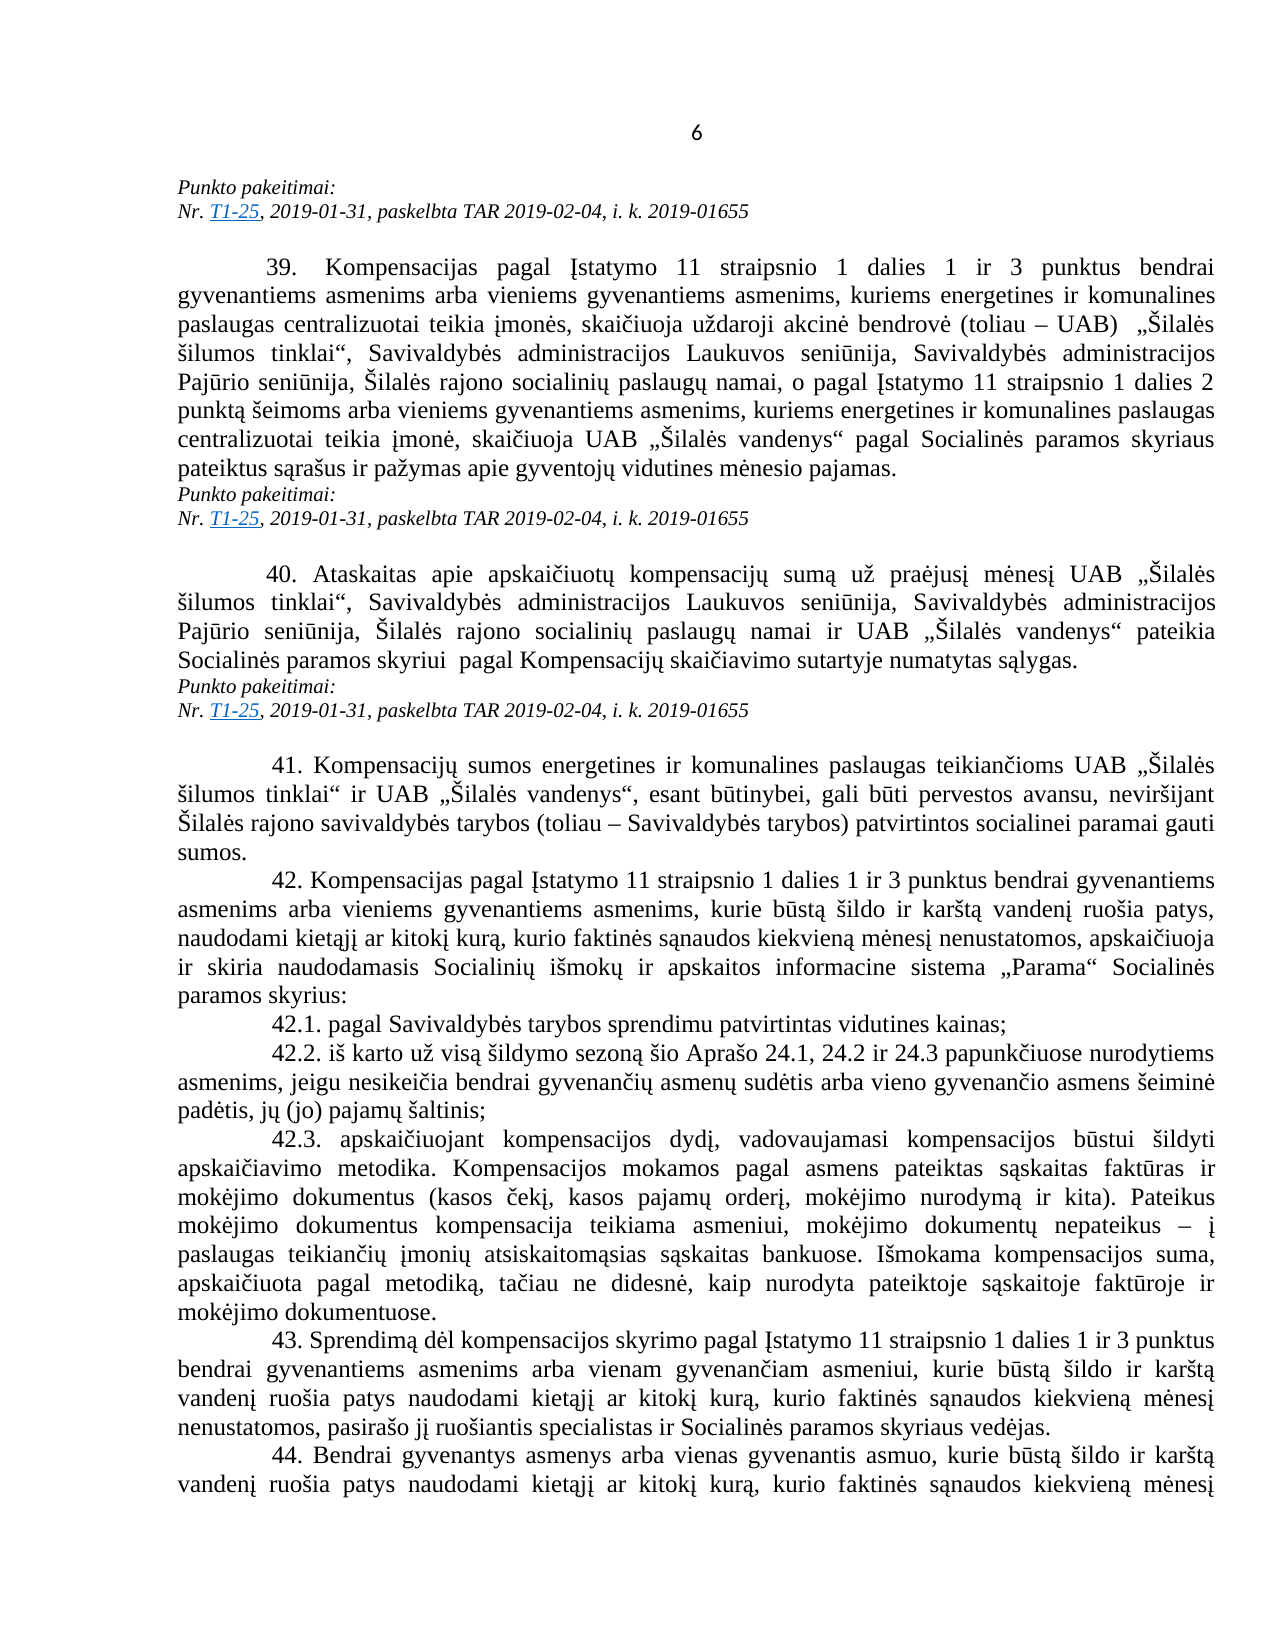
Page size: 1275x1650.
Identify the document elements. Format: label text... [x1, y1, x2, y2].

text 40. Ataskaitas apie apskaičiuotų kompensacijų sumą už praėjusį mėnesį UAB „Šilalės šilumos tinklai“, Savivaldybės administracijos Laukuvos seniūnija, Savivaldybės administracijos Pajūrio seniūnija, Šilalės rajono socialinių paslaugų namai ir UAB „Šilalės vandenys“ pateikia Socialinės paramos skyriui pagal Kompensacijų skaičiavimo sutartyje numatytas sąlygas. [177, 559, 1216, 674]
text Punkto pakeitimai: [177, 482, 1216, 506]
text 42.2. iš karto už visą šildymo sezoną šio Aprašo 24.1, 24.2 ir 24.3 papunkčiuose nurodytiems asmenims, jeigu nesikeičia bendrai gyvenančių asmenų sudėtis arba vieno gyvenančio asmens šeiminė padėtis, jų (jo) pajamų šaltinis; [177, 1038, 1216, 1124]
text Nr. T1-25, 2019-01-31, paskelbta TAR 2019-02-04, i. k. 2019-01655 [177, 506, 1216, 530]
text 42.3. apskaičiuojant kompensacijos dydį, vadovaujamasi kompensacijos būstui šildyti apskaičiavimo metodika. Kompensacijos mokamos pagal asmens pateiktas sąskaitas faktūras ir mokėjimo dokumentus (kasos čekį, kasos pajamų orderį, mokėjimo nurodymą ir kita). Pateikus mokėjimo dokumentus kompensacija teikiama asmeniui, mokėjimo dokumentų nepateikus – į paslaugas teikiančių įmonių atsiskaitomąsias sąskaitas bankuose. Išmokama kompensacijos suma, apskaičiuota pagal metodiką, tačiau ne didesnė, kaip nurodyta pateiktoje sąskaitoje faktūroje ir mokėjimo dokumentuose. [177, 1124, 1216, 1326]
text 41. Kompensacijų sumos energetines ir komunalines paslaugas teikiančioms UAB „Šilalės šilumos tinklai“ ir UAB „Šilalės vandenys“, esant būtinybei, gali būti pervestos avansu, neviršijant Šilalės rajono savivaldybės tarybos (toliau – Savivaldybės tarybos) patvirtintos socialinei paramai gauti sumos. [177, 751, 1216, 866]
text 43. Sprendimą dėl kompensacijos skyrimo pagal Įstatymo 11 straipsnio 1 dalies 1 ir 3 punktus bendrai gyvenantiems asmenims arba vienam gyvenančiam asmeniui, kurie būstą šildo ir karštą vandenį ruošia patys naudodami kietąjį ar kitokį kurą, kurio faktinės sąnaudos kiekvieną mėnesį nenustatomos, pasirašo jį ruošiantis specialistas ir Socialinės paramos skyriaus vedėjas. [177, 1326, 1216, 1441]
text Punkto pakeitimai: [177, 674, 1216, 698]
text 42.1. pagal Savivaldybės tarybos sprendimu patvirtintas vidutines kainas; [177, 1009, 1216, 1038]
text Nr. T1-25, 2019-01-31, paskelbta TAR 2019-02-04, i. k. 2019-01655 [177, 199, 1216, 223]
text 42. Kompensacijas pagal Įstatymo 11 straipsnio 1 dalies 1 ir 3 punktus bendrai gyvenantiems asmenims arba vieniems gyvenantiems asmenims, kurie būstą šildo ir karštą vandenį ruošia patys, naudodami kietąjį ar kitokį kurą, kurio faktinės sąnaudos kiekvieną mėnesį nenustatomos, apskaičiuoja ir skiria naudodamasis Socialinių išmokų ir apskaitos informacine sistema „Parama“ Socialinės paramos skyrius: [177, 866, 1216, 1009]
text Punkto pakeitimai: [177, 175, 1216, 199]
text Nr. T1-25, 2019-01-31, paskelbta TAR 2019-02-04, i. k. 2019-01655 [177, 698, 1216, 722]
text 39. Kompensacijas pagal Įstatymo 11 straipsnio 1 dalies 1 ir 3 punktus bendrai gyvenantiems asmenims arba vieniems gyvenantiems asmenims, kuriems energetines ir komunalines paslaugas centralizuotai teikia įmonės, skaičiuoja uždaroji akcinė bendrovė (toliau – UAB) „Šilalės šilumos tinklai“, Savivaldybės administracijos Laukuvos seniūnija, Savivaldybės administracijos Pajūrio seniūnija, Šilalės rajono socialinių paslaugų namai, o pagal Įstatymo 11 straipsnio 1 dalies 2 punktą šeimoms arba vieniems gyvenantiems asmenims, kuriems energetines ir komunalines paslaugas centralizuotai teikia įmonė, skaičiuoja UAB „Šilalės vandenys“ pagal Socialinės paramos skyriaus pateiktus sąrašus ir pažymas apie gyventojų vidutines mėnesio pajamas. [177, 252, 1216, 482]
text 44. Bendrai gyvenantys asmenys arba vienas gyvenantis asmuo, kurie būstą šildo ir karštą vandenį ruošia patys naudodami kietąjį ar kitokį kurą, kurio faktinės sąnaudos kiekvieną mėnesį [177, 1441, 1216, 1498]
